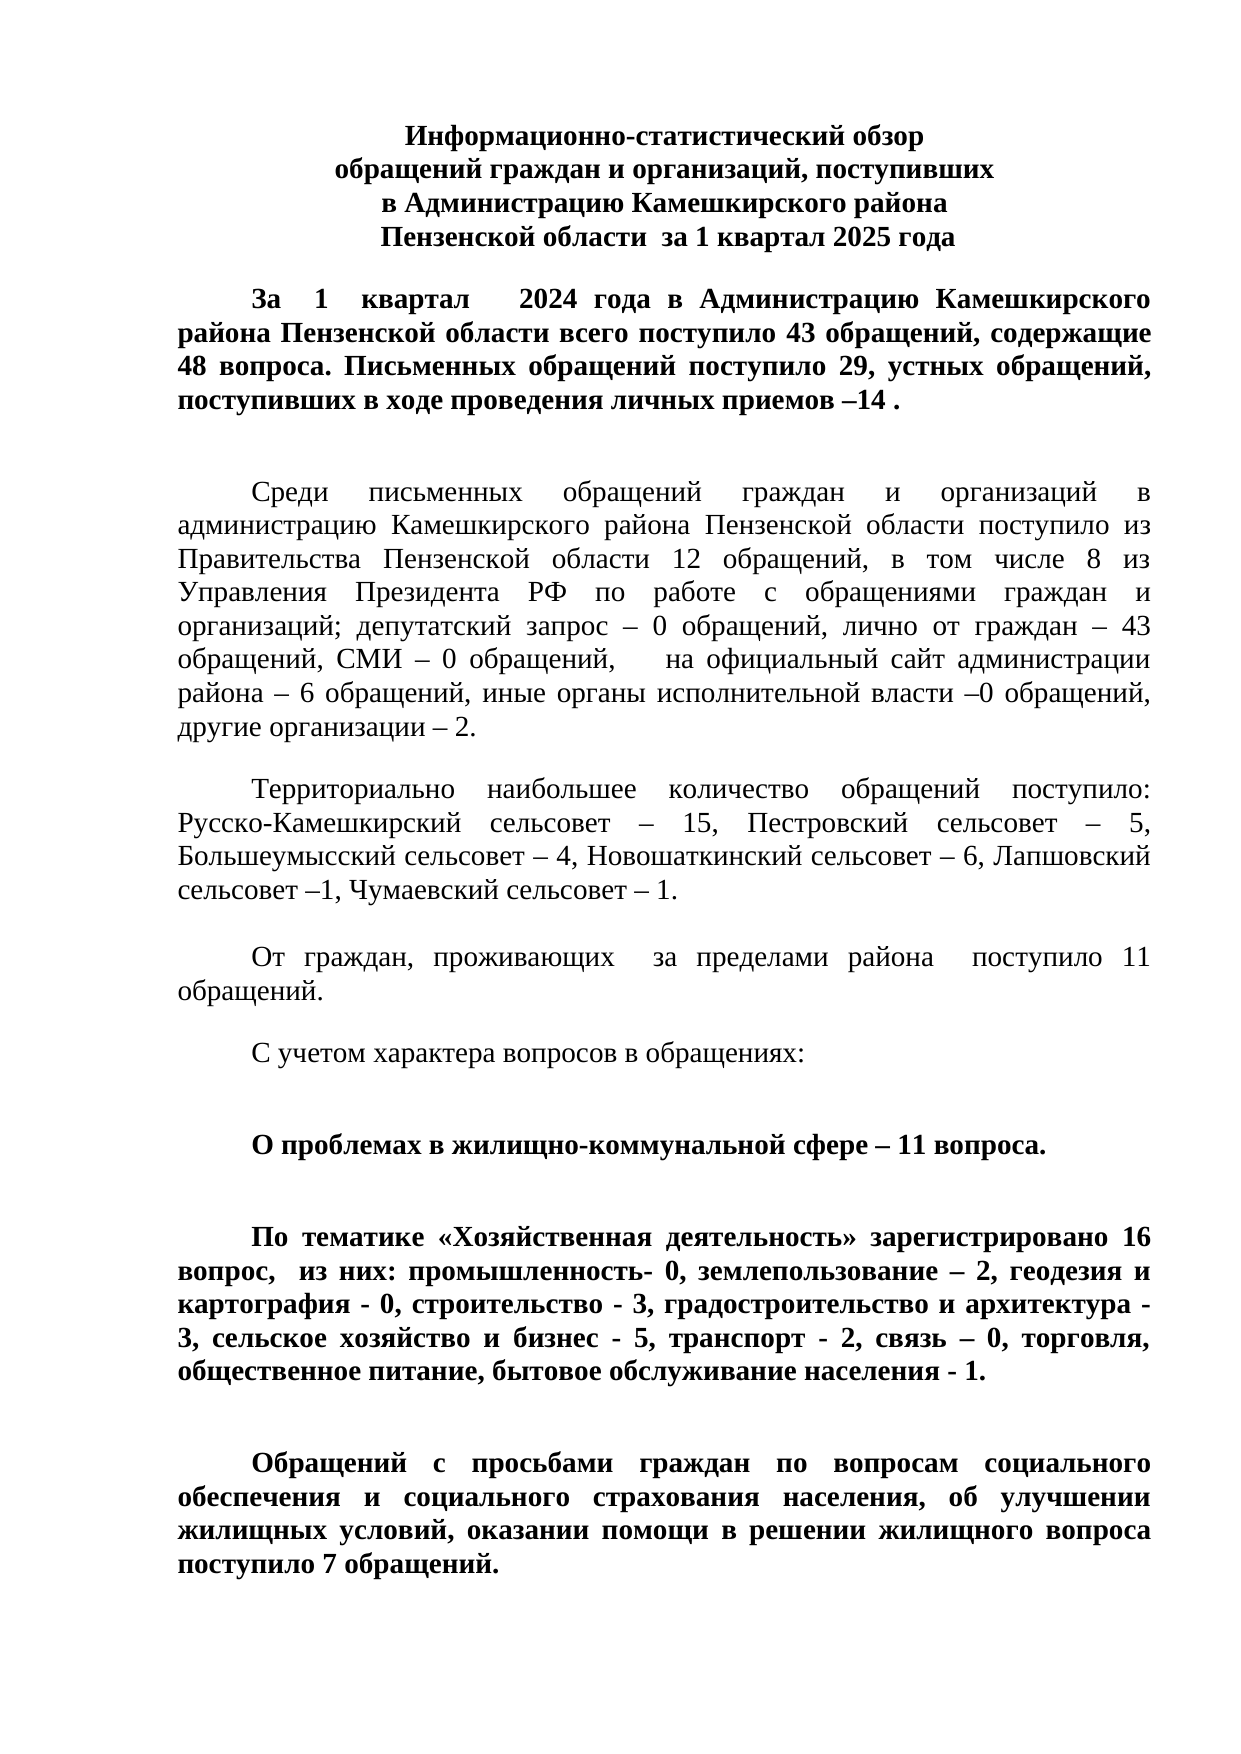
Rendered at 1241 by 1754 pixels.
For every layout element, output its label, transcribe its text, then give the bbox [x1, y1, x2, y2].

text Территориально наибольшее количество обращений поступило: Русско-Камешкирский сельсовет – 15, Пестровский сельсовет – 5, Большеумысский сельсовет – 4, Новошаткинский сельсовет – 6, Лапшовский сельсовет –1, Чумаевский сельсовет – 1. [177, 771, 1152, 906]
text От граждан, проживающих за пределами района поступило 11 обращений. [177, 939, 1152, 1006]
text С учетом характера вопросов в обращениях: [177, 1035, 1152, 1069]
text О проблемах в жилищно-коммунальной сфере – 11 вопроса. [177, 1127, 1152, 1161]
text Информационно-статистический обзор обращений граждан и организаций, поступивших в Администрацию Камешкирского района [177, 118, 1152, 219]
text Пензенской области за 1 квартал 2025 года [177, 219, 1152, 252]
text За 1 квартал 2024 года в Администрацию Камешкирского района Пензенской области всего поступило 43 обращений, содержащие 48 вопроса. Письменных обращений поступило 29, устных обращений, поступивших в ходе проведения личных приемов –14 . [177, 281, 1152, 416]
text Среди письменных обращений граждан и организаций в администрацию Камешкирского района Пензенской области поступило из Правительства Пензенской области 12 обращений, в том числе 8 из Управления Президента РФ по работе с обращениями граждан и организаций; депутатский запрос – 0 обращений, лично от граждан – 43 обращений, СМИ – 0 обращений, на официальный сайт администрации района – 6 обращений, иные органы исполнительной власти –0 обращений, другие организации – 2. [177, 474, 1152, 742]
text По тематике «Хозяйственная деятельность» зарегистрировано 16 вопрос, из них: промышленность- 0, землепользование – 2, геодезия и картография - 0, строительство - 3, градостроительство и архитектура - 3, сельское хозяйство и бизнес - 5, транспорт - 2, связь – 0, торговля, общественное питание, бытовое обслуживание населения - 1. [177, 1219, 1152, 1387]
text Обращений с просьбами граждан по вопросам социального обеспечения и социального страхования населения, об улучшении жилищных условий, оказании помощи в решении жилищного вопроса поступило 7 обращений. [177, 1445, 1152, 1579]
